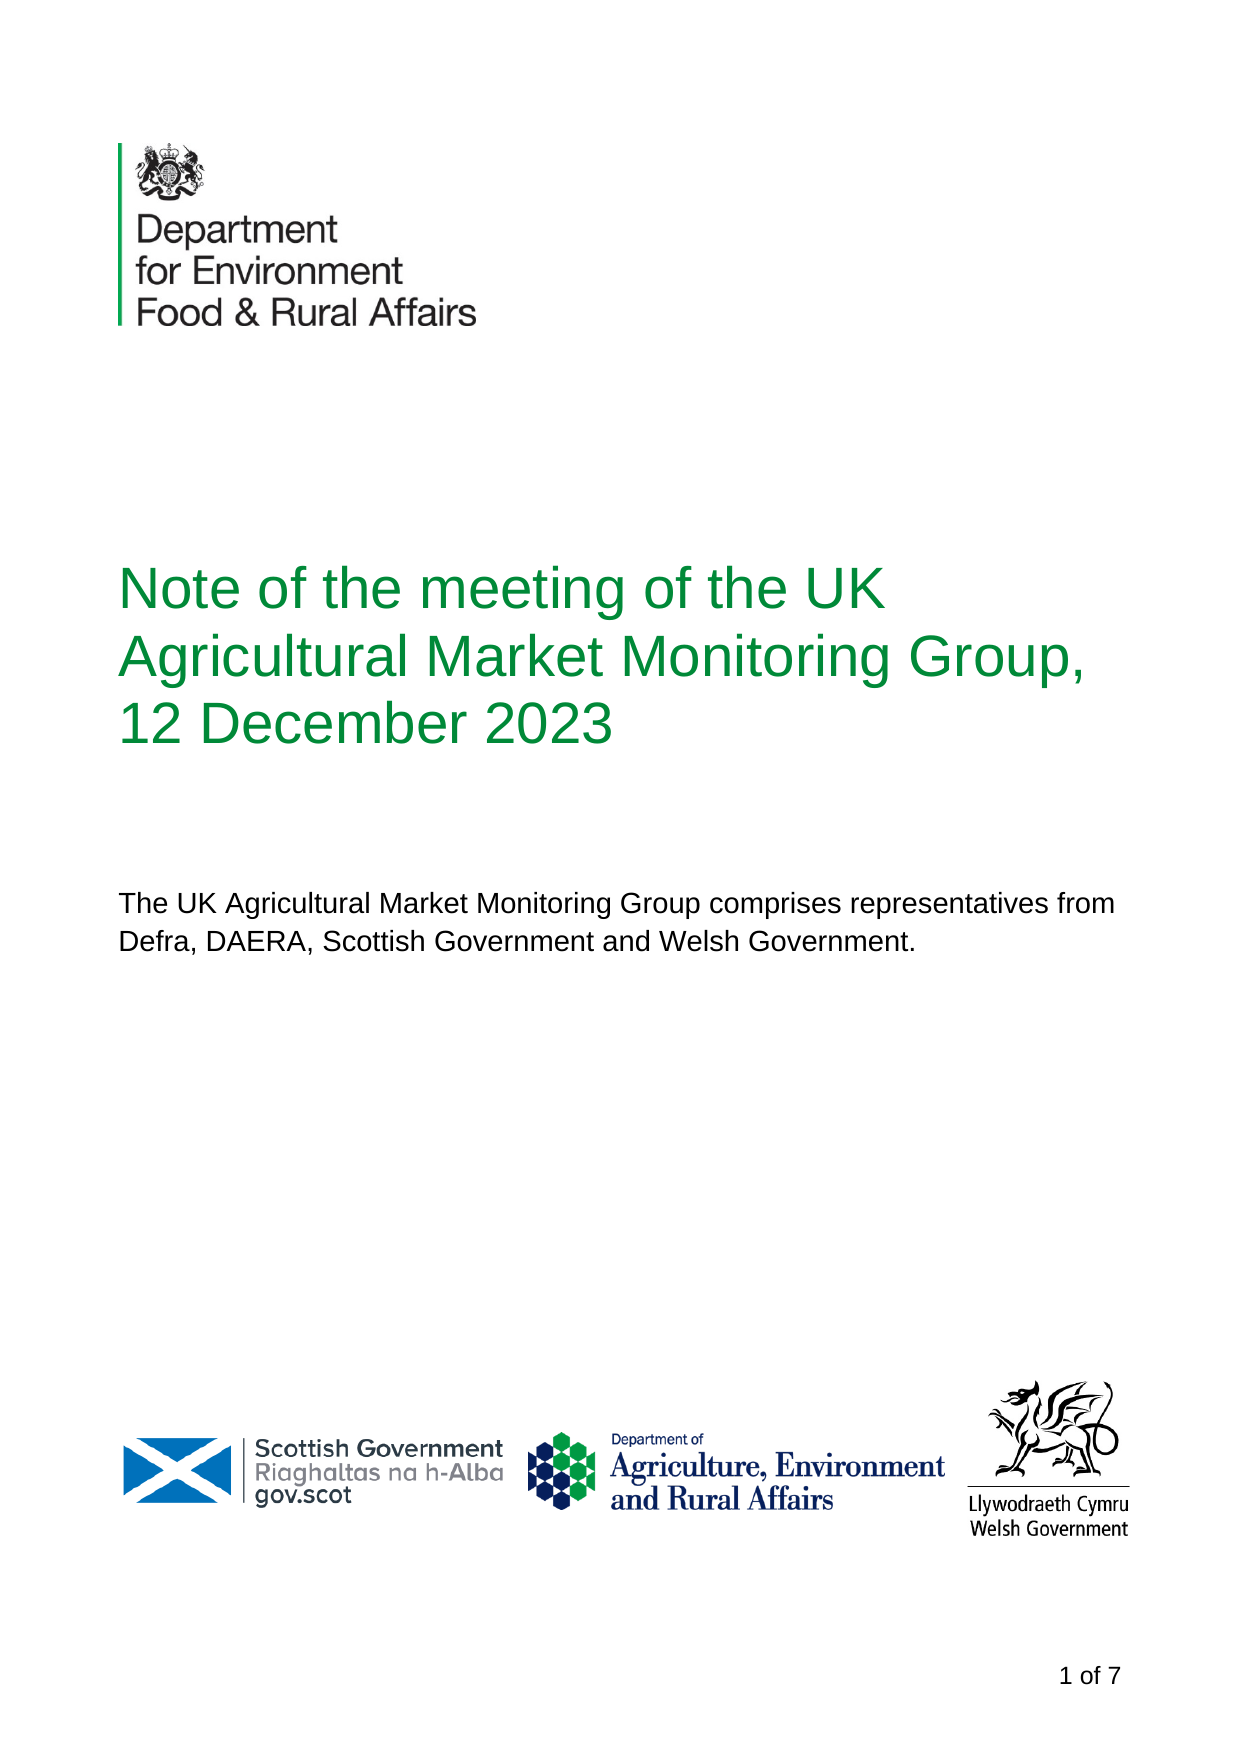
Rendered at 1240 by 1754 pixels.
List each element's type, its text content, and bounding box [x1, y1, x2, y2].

title Note of the meeting of the UK Agricultural Market Monitoring Group, 12 December 2023 [118, 554, 1121, 756]
text The UK Agricultural Market Monitoring Group comprises representatives from Defra, DAERA, Scottish Government and Welsh Government. [118, 886, 1121, 958]
